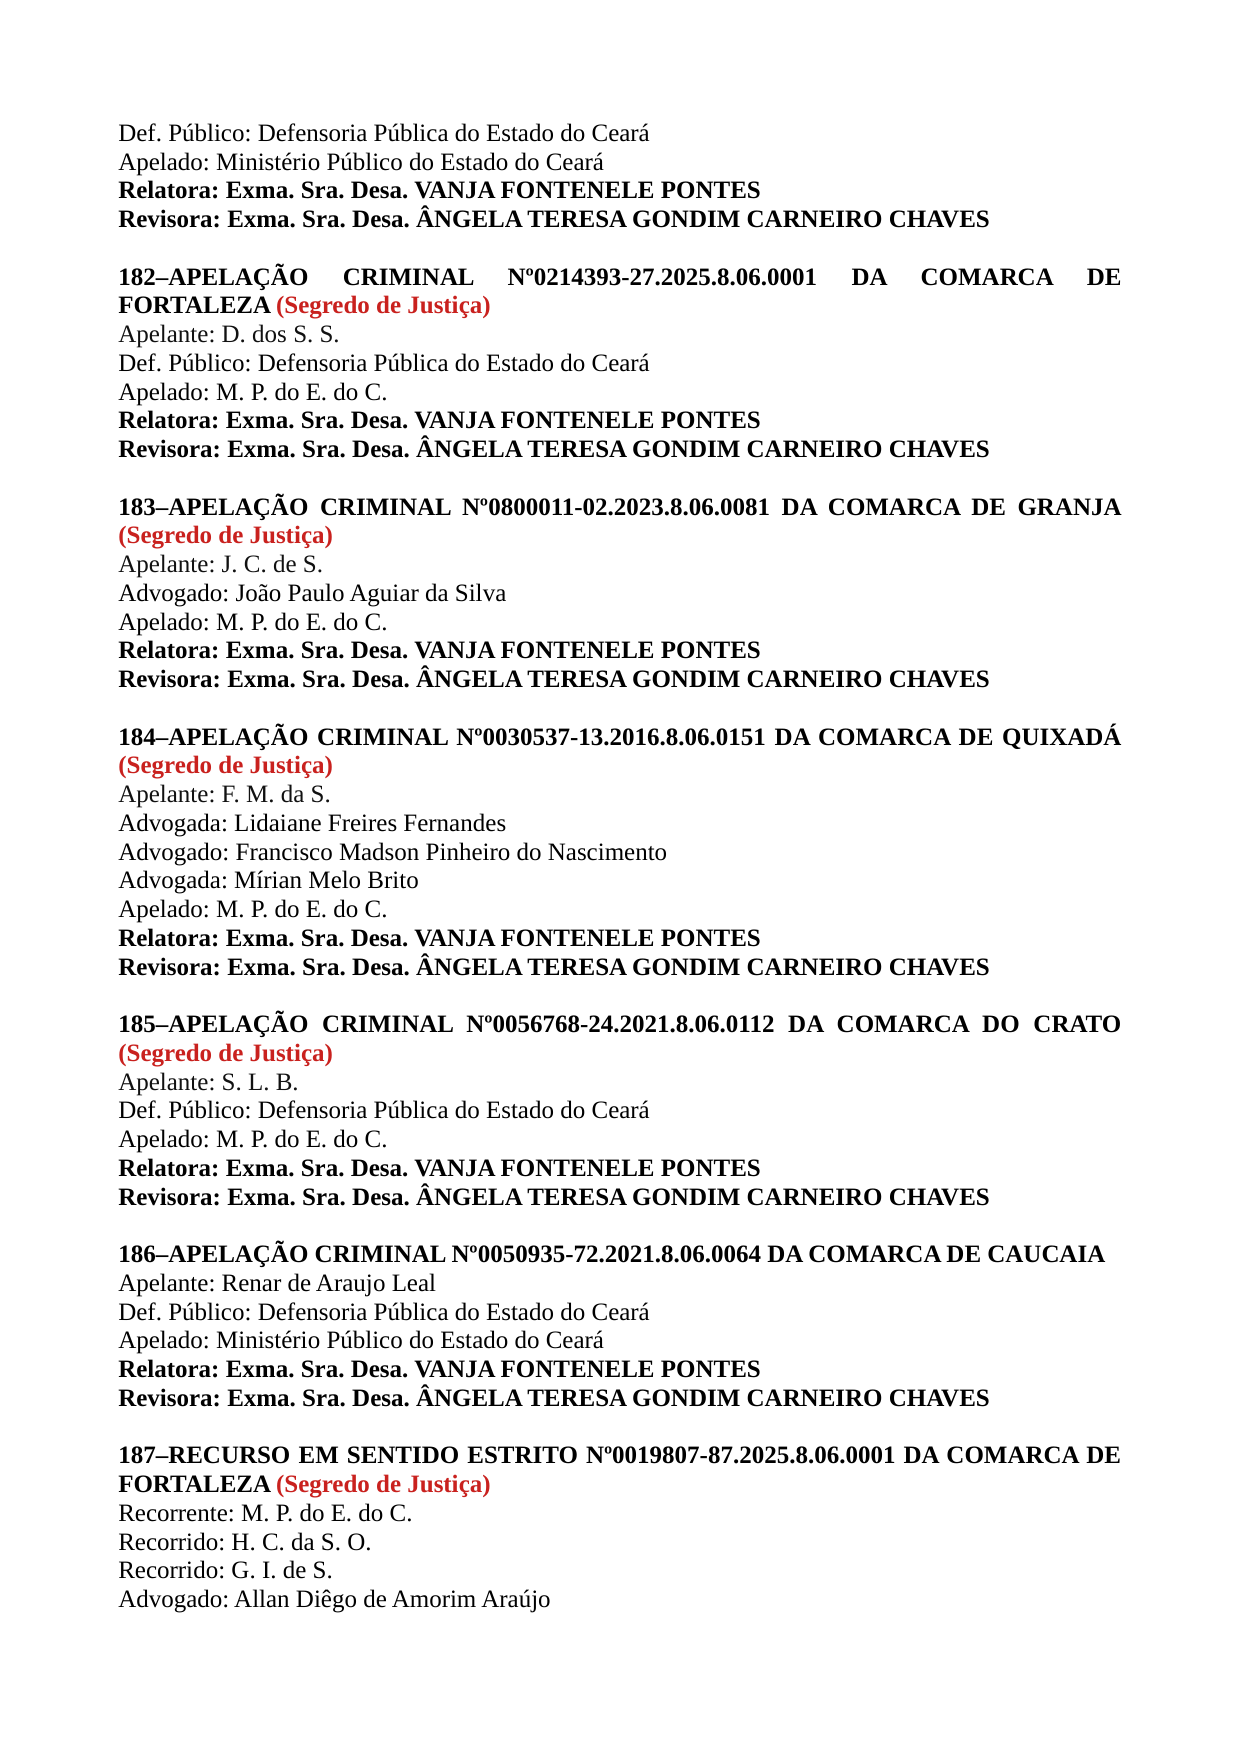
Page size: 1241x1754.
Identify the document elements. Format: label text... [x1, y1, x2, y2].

text 186–APELAÇÃO CRIMINAL Nº0050935-72.2021.8.06.0064 DA COMARCA DE CAUCAIA [118, 1239, 1122, 1268]
text Apelado: M. P. do E. do C. [118, 607, 1122, 636]
text Revisora: Exma. Sra. Desa. ÂNGELA TERESA GONDIM CARNEIRO CHAVES [118, 952, 1122, 981]
text Def. Público: Defensoria Pública do Estado do Ceará [118, 348, 1122, 377]
text Apelado: M. P. do E. do C. [118, 1124, 1122, 1153]
text Recorrido: G. I. de S. [118, 1556, 1122, 1584]
text Apelante: Renar de Araujo Leal [118, 1268, 1122, 1297]
text Apelante: D. dos S. S. [118, 319, 1122, 348]
text Def. Público: Defensoria Pública do Estado do Ceará [118, 118, 1122, 147]
text 184–APELAÇÃO CRIMINAL Nº0030537-13.2016.8.06.0151 DA COMARCA DE QUIXADÁ (Segredo de Justiça) [118, 722, 1122, 779]
text Apelado: M. P. do E. do C. [118, 377, 1122, 406]
text Apelante: J. C. de S. [118, 549, 1122, 578]
text Relatora: Exma. Sra. Desa. VANJA FONTENELE PONTES [118, 1354, 1122, 1383]
text Revisora: Exma. Sra. Desa. ÂNGELA TERESA GONDIM CARNEIRO CHAVES [118, 664, 1122, 693]
text Relatora: Exma. Sra. Desa. VANJA FONTENELE PONTES [118, 1153, 1122, 1182]
text Advogada: Mírian Melo Brito [118, 866, 1122, 894]
text 185–APELAÇÃO CRIMINAL Nº0056768-24.2021.8.06.0112 DA COMARCA DO CRATO (Segredo de Justiça) [118, 1009, 1122, 1067]
text Relatora: Exma. Sra. Desa. VANJA FONTENELE PONTES [118, 636, 1122, 664]
text 183–APELAÇÃO CRIMINAL Nº0800011-02.2023.8.06.0081 DA COMARCA DE GRANJA (Segredo de Justiça) [118, 492, 1122, 549]
text Advogada: Lidaiane Freires Fernandes [118, 808, 1122, 837]
text Recorrido: H. C. da S. O. [118, 1527, 1122, 1556]
text Revisora: Exma. Sra. Desa. ÂNGELA TERESA GONDIM CARNEIRO CHAVES [118, 204, 1122, 233]
text Advogado: João Paulo Aguiar da Silva [118, 578, 1122, 607]
text 182–APELAÇÃO CRIMINAL Nº0214393-27.2025.8.06.0001 DA COMARCA DE FORTALEZA (Segredo de Justiça) [118, 262, 1122, 319]
text Apelante: F. M. da S. [118, 779, 1122, 808]
text Apelado: Ministério Público do Estado do Ceará [118, 147, 1122, 176]
text Relatora: Exma. Sra. Desa. VANJA FONTENELE PONTES [118, 406, 1122, 434]
text Revisora: Exma. Sra. Desa. ÂNGELA TERESA GONDIM CARNEIRO CHAVES [118, 1383, 1122, 1412]
text Revisora: Exma. Sra. Desa. ÂNGELA TERESA GONDIM CARNEIRO CHAVES [118, 434, 1122, 463]
text Apelado: M. P. do E. do C. [118, 894, 1122, 923]
text Relatora: Exma. Sra. Desa. VANJA FONTENELE PONTES [118, 923, 1122, 952]
text Def. Público: Defensoria Pública do Estado do Ceará [118, 1096, 1122, 1124]
text Apelado: Ministério Público do Estado do Ceará [118, 1326, 1122, 1354]
text Relatora: Exma. Sra. Desa. VANJA FONTENELE PONTES [118, 176, 1122, 204]
text 187–RECURSO EM SENTIDO ESTRITO Nº0019807-87.2025.8.06.0001 DA COMARCA DE FORTALEZA (Segredo de Justiça) [118, 1441, 1122, 1498]
text Apelante: S. L. B. [118, 1067, 1122, 1096]
text Recorrente: M. P. do E. do C. [118, 1498, 1122, 1527]
text Advogado: Francisco Madson Pinheiro do Nascimento [118, 837, 1122, 866]
text Revisora: Exma. Sra. Desa. ÂNGELA TERESA GONDIM CARNEIRO CHAVES [118, 1182, 1122, 1211]
text Advogado: Allan Diêgo de Amorim Araújo [118, 1584, 1122, 1613]
text Def. Público: Defensoria Pública do Estado do Ceará [118, 1297, 1122, 1326]
